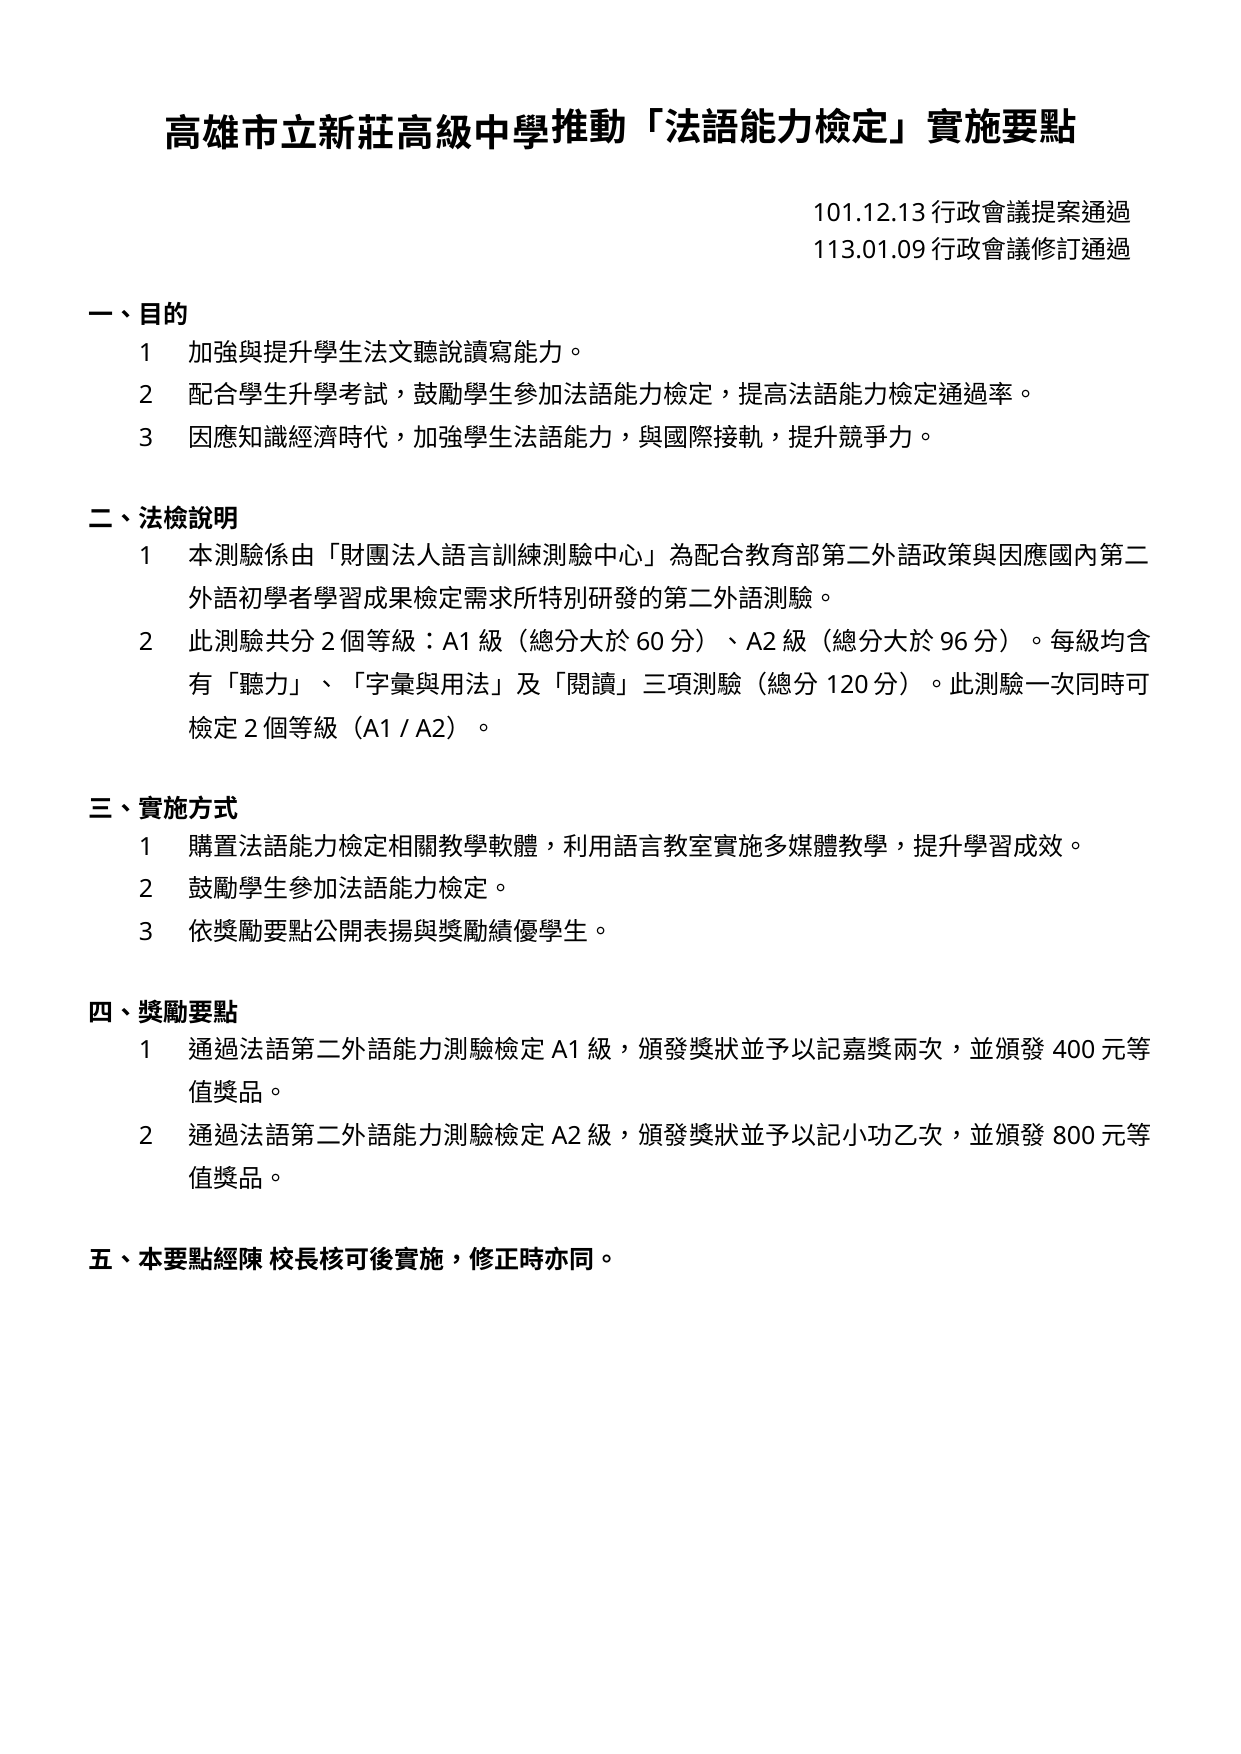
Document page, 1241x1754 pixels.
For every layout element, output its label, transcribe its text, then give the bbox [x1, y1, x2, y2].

text 一、目的 [89, 294, 1152, 331]
text 三、實施方式 [89, 788, 1152, 825]
list 配合學生升學考試，鼓勵學生參加法語能力檢定，提高法語能力檢定通過率。 [139, 374, 1152, 412]
list 因應知識經濟時代，加強學生法語能力，與國際接軌，提升競爭力。 [139, 417, 1152, 455]
list 通過法語第二外語能力測驗檢定A2級，頒發獎狀並予以記小功乙次，並頒發800元等值獎品。 [139, 1115, 1152, 1196]
list 鼓勵學生參加法語能力檢定。 [139, 868, 1152, 906]
list 加強與提升學生法文聽說讀寫能力。 [139, 331, 1152, 369]
list 本測驗係由「財團法人語言訓練測驗中心」為配合教育部第二外語政策與因應國內第二外語初學者學習成果檢定需求所特別研發的第二外語測驗。 [139, 535, 1152, 616]
text 二、法檢說明 [89, 498, 1152, 535]
text 101.12.13行政會議提案通過 [139, 193, 1131, 229]
text 高雄市立新莊高級中學推動「法語能力檢定」實施要點 [89, 89, 1152, 164]
list 此測驗共分2個等級：A1級（總分大於60分）、A2級（總分大於96分）。每級均含有「聽力」、「字彙與用法」及「閱讀」三項測驗（總分120分）。此測驗一次同時可檢定2個等級（A1 / A2）。 [139, 621, 1152, 745]
list 購置法語能力檢定相關教學軟體，利用語言教室實施多媒體教學，提升學習成效。 [139, 825, 1152, 863]
text 113.01.09行政會議修訂通過 [139, 229, 1131, 265]
list 依獎勵要點公開表揚與獎勵績優學生。 [139, 911, 1152, 949]
text 五、本要點經陳 校長核可後實施，修正時亦同。 [89, 1239, 1152, 1276]
text 四、獎勵要點 [89, 992, 1152, 1029]
list 通過法語第二外語能力測驗檢定A1級，頒發獎狀並予以記嘉獎兩次，並頒發400元等值獎品。 [139, 1029, 1152, 1110]
